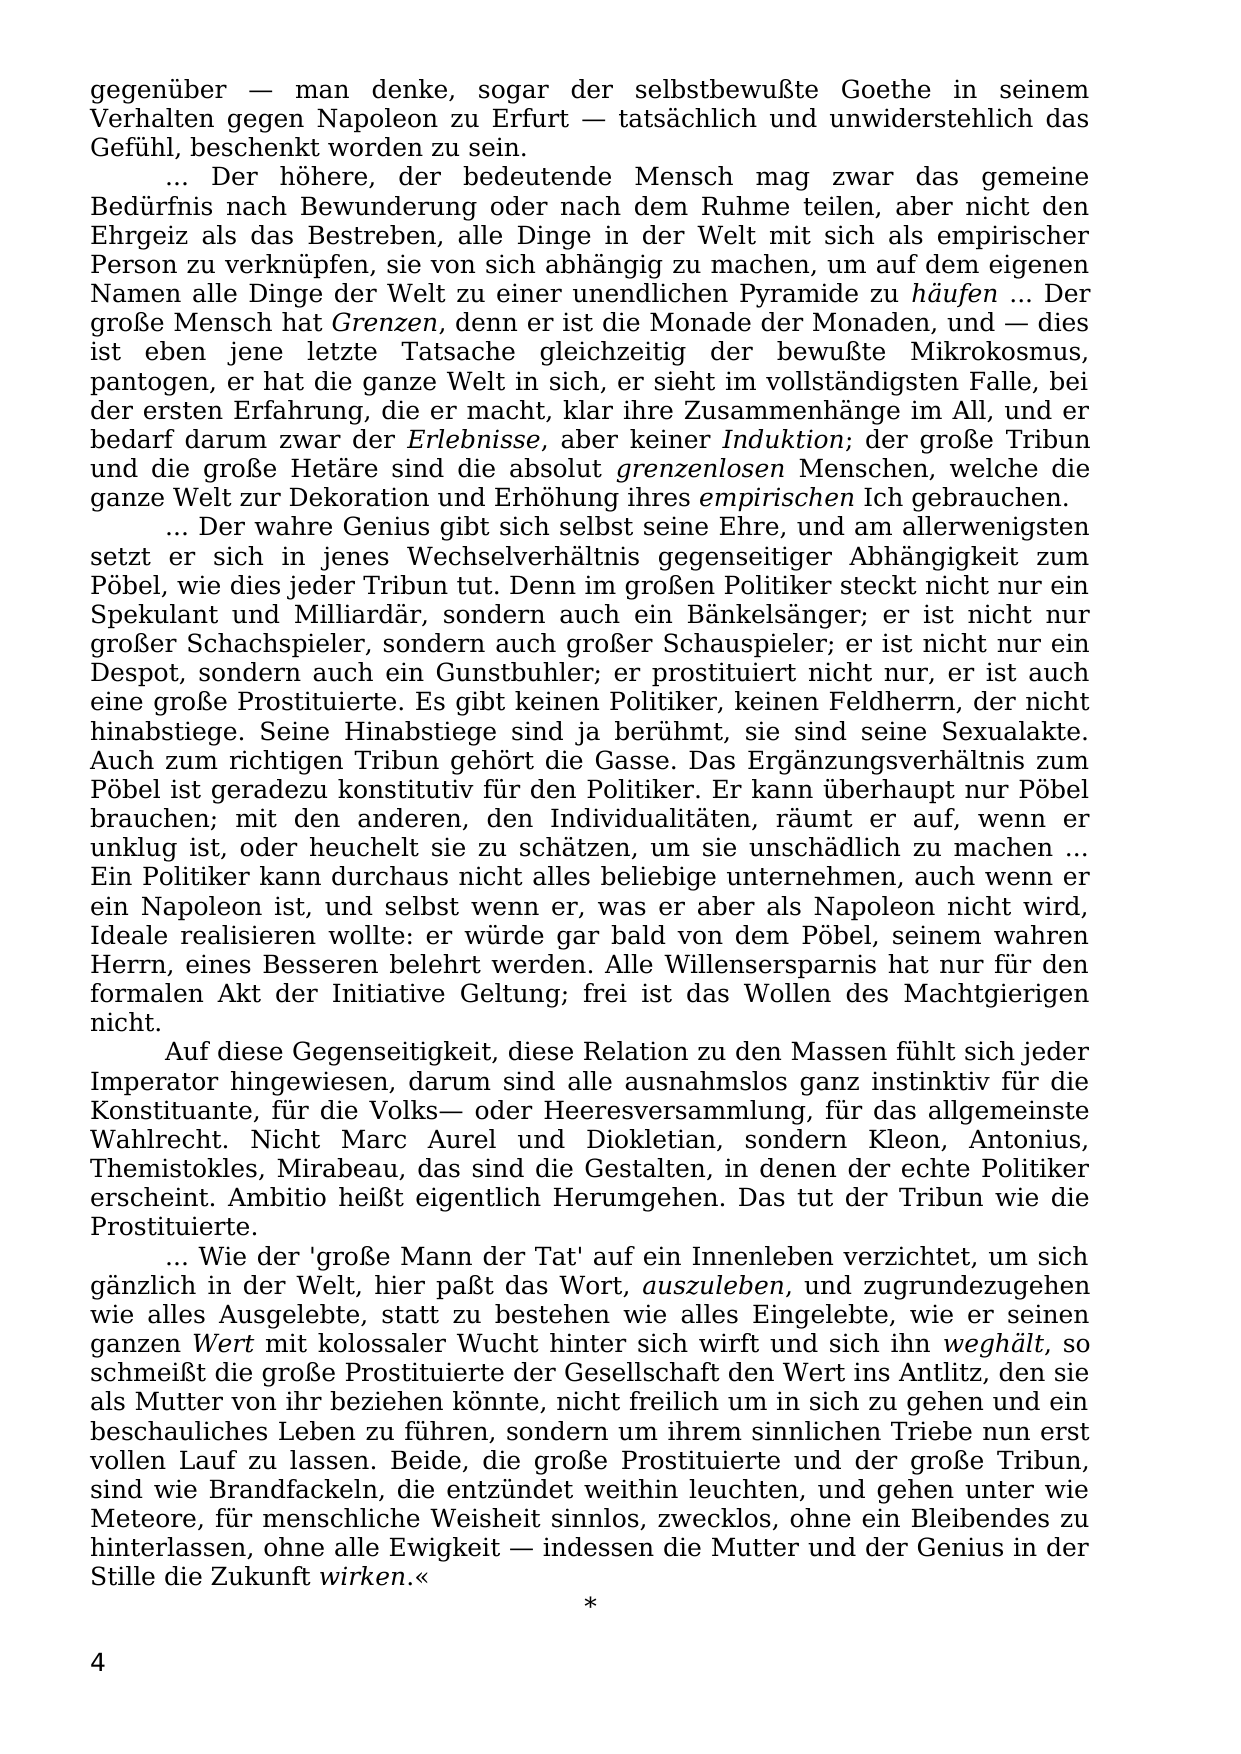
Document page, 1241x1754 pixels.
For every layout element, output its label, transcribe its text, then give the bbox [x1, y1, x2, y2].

text ... Wie der 'große Mann der Tat' auf ein Innenleben verzichtet, um sich gänzlich in der Welt, hier paßt das Wort, auszuleben, und zugrundezugehen wie alles Ausgelebte, statt zu bestehen wie alles Eingelebte, wie er seinen ganzen Wert mit kolossaler Wucht hinter sich wirft und sich ihn weghält, so schmeißt die große Prostituierte der Gesellschaft den Wert ins Antlitz, den sie als Mutter von ihr beziehen könnte, nicht freilich um in sich zu gehen und ein beschauliches Leben zu führen, sondern um ihrem sinnlichen Triebe nun erst vollen Lauf zu lassen. Beide, die große Prostituierte und der große Tribun, sind wie Brandfackeln, die entzündet weithin leuchten, und gehen unter wie Meteore, für menschliche Weisheit sinnlos, zwecklos, ohne ein Bleibendes zu hinterlassen, ohne alle Ewigkeit — indessen die Mutter und der Genius in der Stille die Zukunft wirken.« [90, 1242, 1091, 1592]
text gegenüber — man denke, sogar der selbstbewußte Goethe in seinem Verhalten gegen Napoleon zu Erfurt — tatsächlich und unwiderstehlich das Gefühl, beschenkt worden zu sein. [90, 75, 1091, 162]
text * [90, 1592, 1091, 1621]
text Auf diese Gegenseitigkeit, diese Relation zu den Massen fühlt sich jeder Imperator hingewiesen, darum sind alle ausnahmslos ganz instinktiv für die Konstituante, für die Volks— oder Heeresversammlung, für das allgemeinste Wahlrecht. Nicht Marc Aurel und Diokletian, sondern Kleon, Antonius, Themistokles, Mirabeau, das sind die Gestalten, in denen der echte Politiker erscheint. Ambitio heißt eigentlich Herumgehen. Das tut der Tribun wie die Prostituierte. [90, 1037, 1091, 1242]
text ... Der höhere, der bedeutende Mensch mag zwar das gemeine Bedürfnis nach Bewunderung oder nach dem Ruhme teilen, aber nicht den Ehrgeiz als das Bestreben, alle Dinge in der Welt mit sich als empirischer Person zu verknüpfen, sie von sich abhängig zu machen, um auf dem eigenen Namen alle Dinge der Welt zu einer unendlichen Pyramide zu häufen ... Der große Mensch hat Grenzen, denn er ist die Monade der Monaden, und — dies ist eben jene letzte Tatsache gleichzeitig der bewußte Mikrokosmus, pantogen, er hat die ganze Welt in sich, er sieht im vollständigsten Falle, bei der ersten Erfahrung, die er macht, klar ihre Zusammenhänge im All, und er bedarf darum zwar der Erlebnisse, aber keiner Induktion; der große Tribun und die große Hetäre sind die absolut grenzenlosen Menschen, welche die ganze Welt zur Dekoration und Erhöhung ihres empirischen Ich gebrauchen. [90, 162, 1091, 512]
text ... Der wahre Genius gibt sich selbst seine Ehre, und am allerwenigsten setzt er sich in jenes Wechselverhältnis gegenseitiger Abhängigkeit zum Pöbel, wie dies jeder Tribun tut. Denn im großen Politiker steckt nicht nur ein Spekulant und Milliardär, sondern auch ein Bänkelsänger; er ist nicht nur großer Schachspieler, sondern auch großer Schauspieler; er ist nicht nur ein Despot, sondern auch ein Gunstbuhler; er prostituiert nicht nur, er ist auch eine große Prostituierte. Es gibt keinen Politiker, keinen Feldherrn, der nicht hinabstiege. Seine Hinabstiege sind ja berühmt, sie sind seine Sexualakte. Auch zum richtigen Tribun gehört die Gasse. Das Ergänzungsverhältnis zum Pöbel ist geradezu konstitutiv für den Politiker. Er kann überhaupt nur Pöbel brauchen; mit den anderen, den Individualitäten, räumt er auf, wenn er unklug ist, oder heuchelt sie zu schätzen, um sie unschädlich zu machen ... Ein Politiker kann durchaus nicht alles beliebige unternehmen, auch wenn er ein Napoleon ist, und selbst wenn er, was er aber als Napoleon nicht wird, Ideale realisieren wollte: er würde gar bald von dem Pöbel, seinem wahren Herrn, eines Besseren belehrt werden. Alle Willensersparnis hat nur für den formalen Akt der Initiative Geltung; frei ist das Wollen des Machtgierigen nicht. [90, 512, 1091, 1037]
